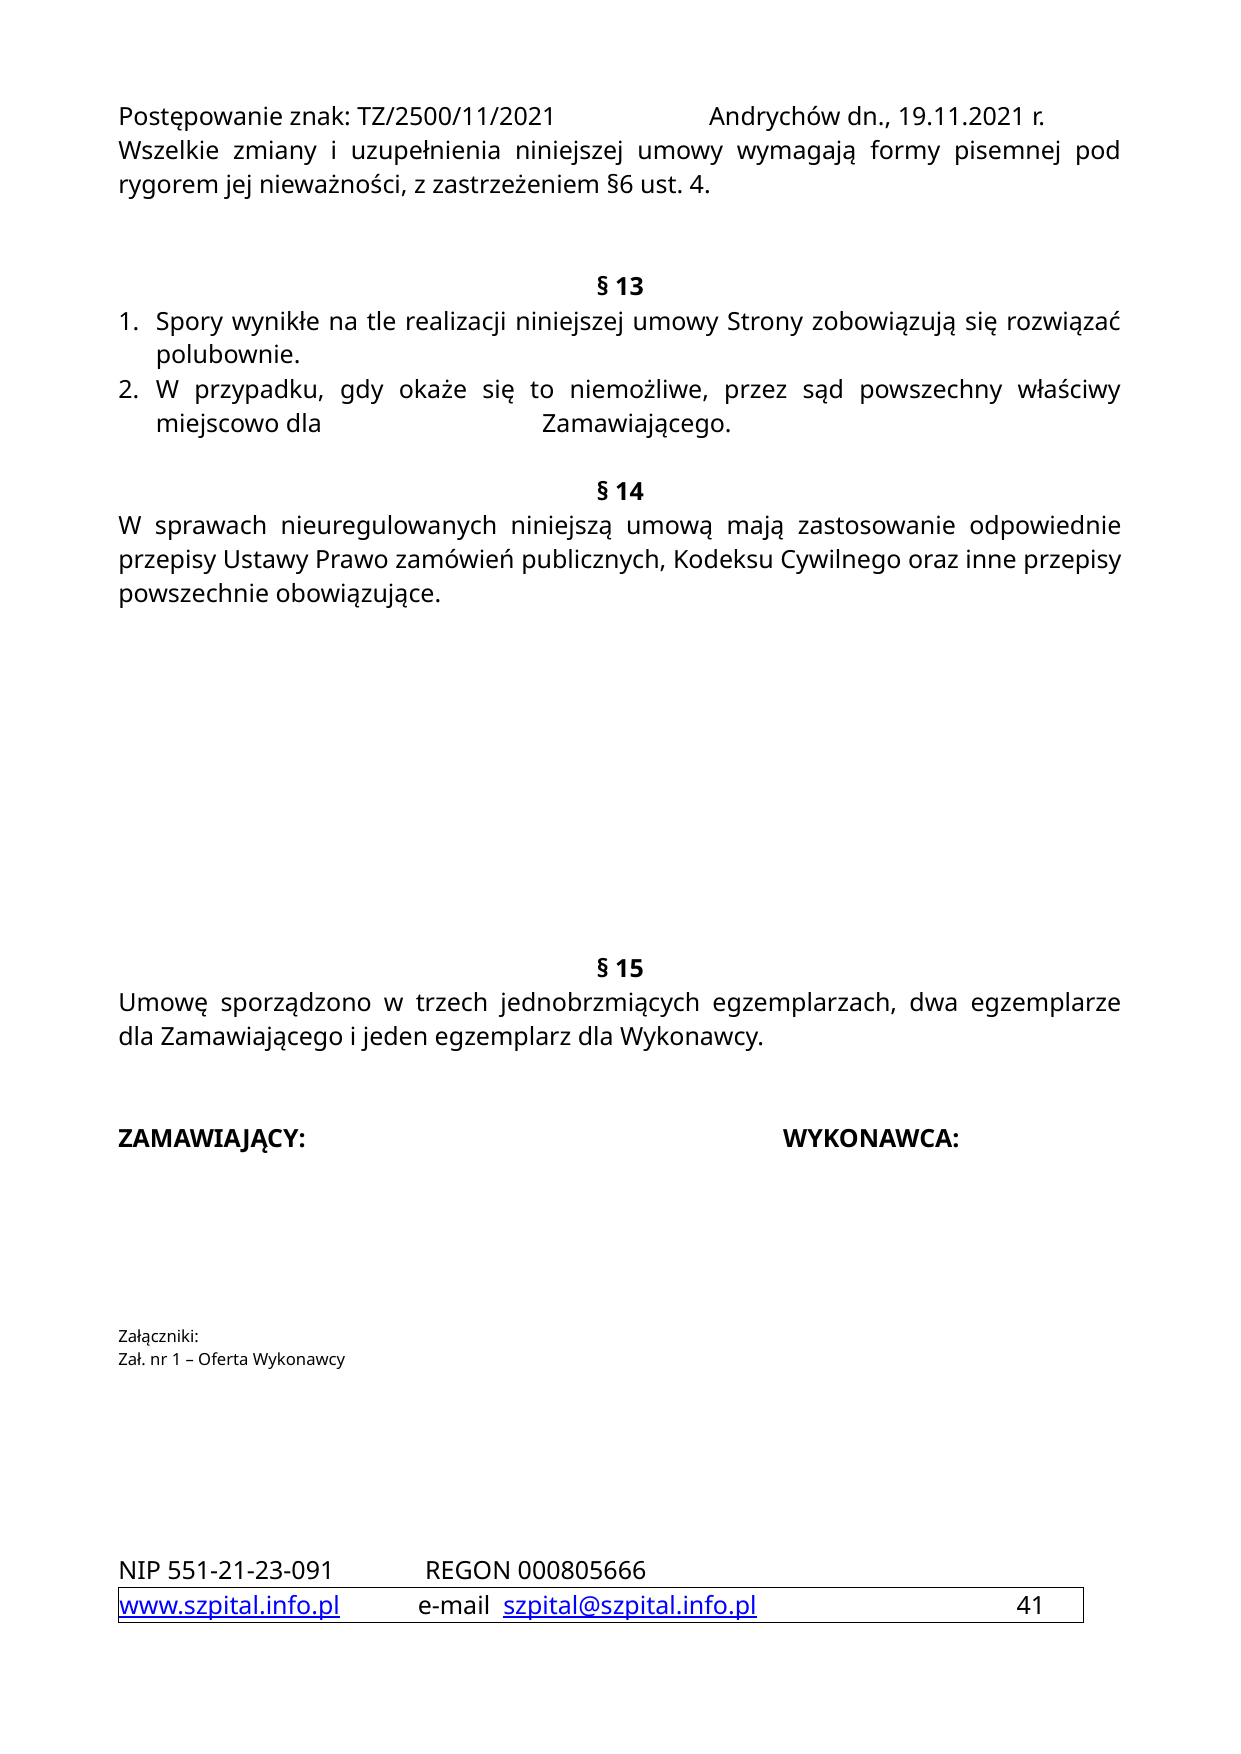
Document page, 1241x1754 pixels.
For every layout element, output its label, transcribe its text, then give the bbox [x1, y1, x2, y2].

text W sprawach nieuregulowanych niniejszą umową mają zastosowanie odpowiednie przepisy Ustawy Prawo zamówień publicznych, Kodeksu Cywilnego oraz inne przepisy powszechnie obowiązujące. [118, 507, 1122, 610]
list W przypadku, gdy okaże się to niemożliwe, przez sąd powszechny właściwy miejscowo dla Zamawiającego. [118, 371, 1122, 439]
text Wszelkie zmiany i uzupełnienia niniejszej umowy wymagają formy pisemnej pod rygorem jej nieważności, z zastrzeżeniem §6 ust. 4. [118, 133, 1122, 201]
list Spory wynikłe na tle realizacji niniejszej umowy Strony zobowiązują się rozwiązać polubownie. [118, 303, 1122, 371]
text ZAMAWIAJĄCY: WYKONAWCA: [118, 1121, 1122, 1155]
text Umowę sporządzono w trzech jednobrzmiących egzemplarzach, dwa egzemplarze dla Zamawiającego i jeden egzemplarz dla Wykonawcy. [118, 984, 1122, 1052]
text Załączniki: [118, 1325, 1122, 1348]
text § 15 [118, 950, 1122, 984]
text Zał. nr 1 – Oferta Wykonawcy [118, 1348, 1122, 1370]
text § 13 [118, 269, 1122, 303]
text § 14 [118, 473, 1122, 507]
